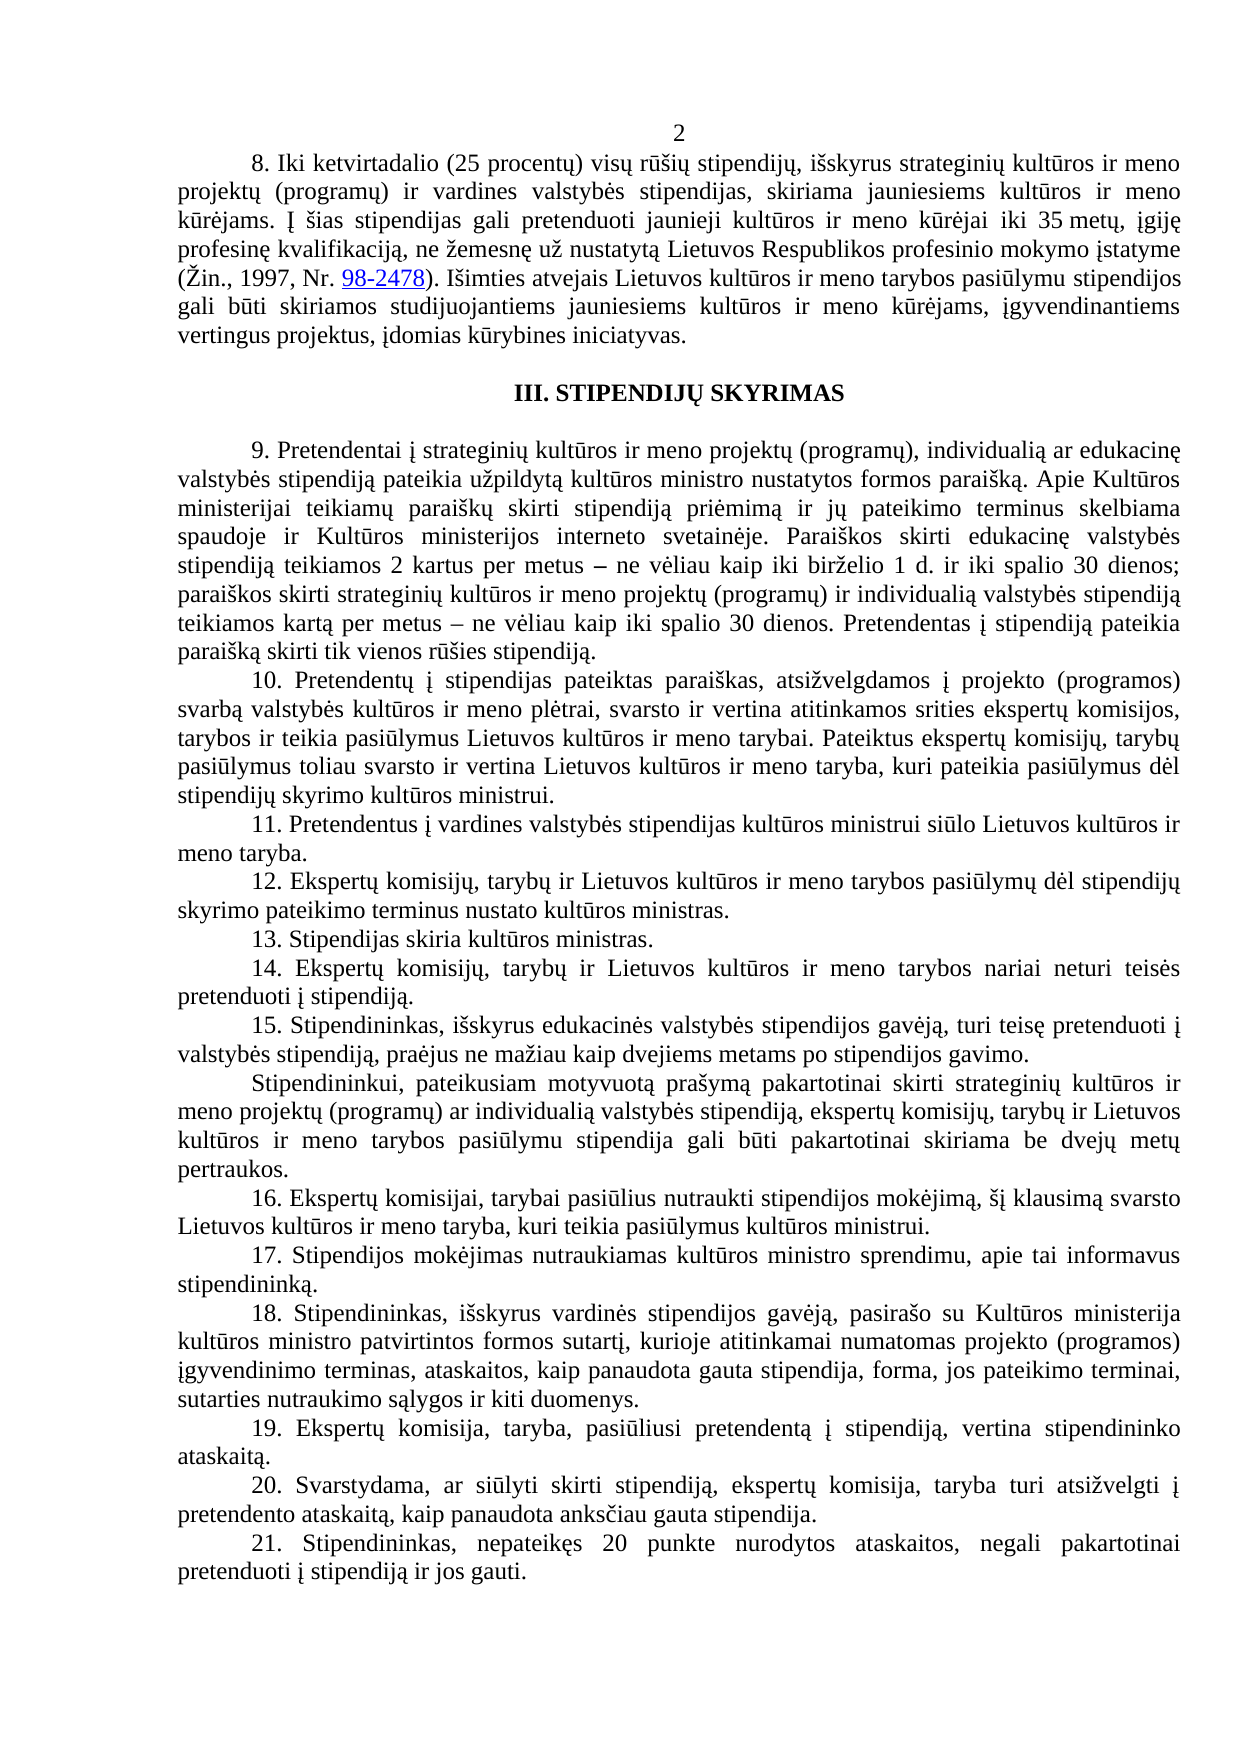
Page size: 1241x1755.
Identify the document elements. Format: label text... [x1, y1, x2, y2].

text Stipendininkui, pateikusiam motyvuotą prašymą pakartotinai skirti strateginių kultūros ir meno projektų (programų) ar individualią valstybės stipendiją, ekspertų komisijų, tarybų ir Lietuvos kultūros ir meno tarybos pasiūlymu stipendija gali būti pakartotinai skiriama be dvejų metų pertraukos. [177, 1068, 1181, 1183]
text 12. Ekspertų komisijų, tarybų ir Lietuvos kultūros ir meno tarybos pasiūlymų dėl stipendijų skyrimo pateikimo terminus nustato kultūros ministras. [177, 866, 1181, 924]
text 21. Stipendininkas, nepateikęs 20 punkte nurodytos ataskaitos, negali pakartotinai pretenduoti į stipendiją ir jos gauti. [177, 1528, 1181, 1585]
text 19. Ekspertų komisija, taryba, pasiūliusi pretendentą į stipendiją, vertina stipendininko ataskaitą. [177, 1413, 1181, 1470]
text 11. Pretendentus į vardines valstybės stipendijas kultūros ministrui siūlo Lietuvos kultūros ir meno taryba. [177, 809, 1181, 866]
text 15. Stipendininkas, išskyrus edukacinės valstybės stipendijos gavėją, turi teisę pretenduoti į valstybės stipendiją, praėjus ne mažiau kaip dvejiems metams po stipendijos gavimo. [177, 1010, 1181, 1068]
text 18. Stipendininkas, išskyrus vardinės stipendijos gavėją, pasirašo su Kultūros ministerija kultūros ministro patvirtintos formos sutartį, kurioje atitinkamai numatomas projekto (programos) įgyvendinimo terminas, ataskaitos, kaip panaudota gauta stipendija, forma, jos pateikimo terminai, sutarties nutraukimo sąlygos ir kiti duomenys. [177, 1298, 1181, 1413]
text 13. Stipendijas skiria kultūros ministras. [177, 924, 1181, 953]
text 14. Ekspertų komisijų, tarybų ir Lietuvos kultūros ir meno tarybos nariai neturi teisės pretenduoti į stipendiją. [177, 953, 1181, 1010]
text 10. Pretendentų į stipendijas pateiktas paraiškas, atsižvelgdamos į projekto (programos) svarbą valstybės kultūros ir meno plėtrai, svarsto ir vertina atitinkamos srities ekspertų komisijos, tarybos ir teikia pasiūlymus Lietuvos kultūros ir meno tarybai. Pateiktus ekspertų komisijų, tarybų pasiūlymus toliau svarsto ir vertina Lietuvos kultūros ir meno taryba, kuri pateikia pasiūlymus dėl stipendijų skyrimo kultūros ministrui. [177, 665, 1181, 809]
subtitle III. STIPENDIJŲ SKYRIMAS [177, 378, 1181, 406]
text 20. Svarstydama, ar siūlyti skirti stipendiją, ekspertų komisija, taryba turi atsižvelgti į pretendento ataskaitą, kaip panaudota anksčiau gauta stipendija. [177, 1470, 1181, 1528]
text 17. Stipendijos mokėjimas nutraukiamas kultūros ministro sprendimu, apie tai informavus stipendininką. [177, 1240, 1181, 1298]
text 8. Iki ketvirtadalio (25 procentų) visų rūšių stipendijų, išskyrus strateginių kultūros ir meno projektų (programų) ir vardines valstybės stipendijas, skiriama jauniesiems kultūros ir meno kūrėjams. Į šias stipendijas gali pretenduoti jaunieji kultūros ir meno kūrėjai iki 35 metų, įgiję profesinę kvalifikaciją, ne žemesnę už nustatytą Lietuvos Respublikos profesinio mokymo įstatyme (Žin., 1997, Nr. 98-2478). Išimties atvejais Lietuvos kultūros ir meno tarybos pasiūlymu stipendijos gali būti skiriamos studijuojantiems jauniesiems kultūros ir meno kūrėjams, įgyvendinantiems vertingus projektus, įdomias kūrybines iniciatyvas. [177, 148, 1181, 349]
text 9. Pretendentai į strateginių kultūros ir meno projektų (programų), individualią ar edukacinę valstybės stipendiją pateikia užpildytą kultūros ministro nustatytos formos paraišką. Apie Kultūros ministerijai teikiamų paraiškų skirti stipendiją priėmimą ir jų pateikimo terminus skelbiama spaudoje ir Kultūros ministerijos interneto svetainėje. Paraiškos skirti edukacinę valstybės stipendiją teikiamos 2 kartus per metus – ne vėliau kaip iki birželio 1 d. ir iki spalio 30 dienos; paraiškos skirti strateginių kultūros ir meno projektų (programų) ir individualią valstybės stipendiją teikiamos kartą per metus – ne vėliau kaip iki spalio 30 dienos. Pretendentas į stipendiją pateikia paraišką skirti tik vienos rūšies stipendiją. [177, 435, 1181, 665]
text 16. Ekspertų komisijai, tarybai pasiūlius nutraukti stipendijos mokėjimą, šį klausimą svarsto Lietuvos kultūros ir meno taryba, kuri teikia pasiūlymus kultūros ministrui. [177, 1183, 1181, 1240]
